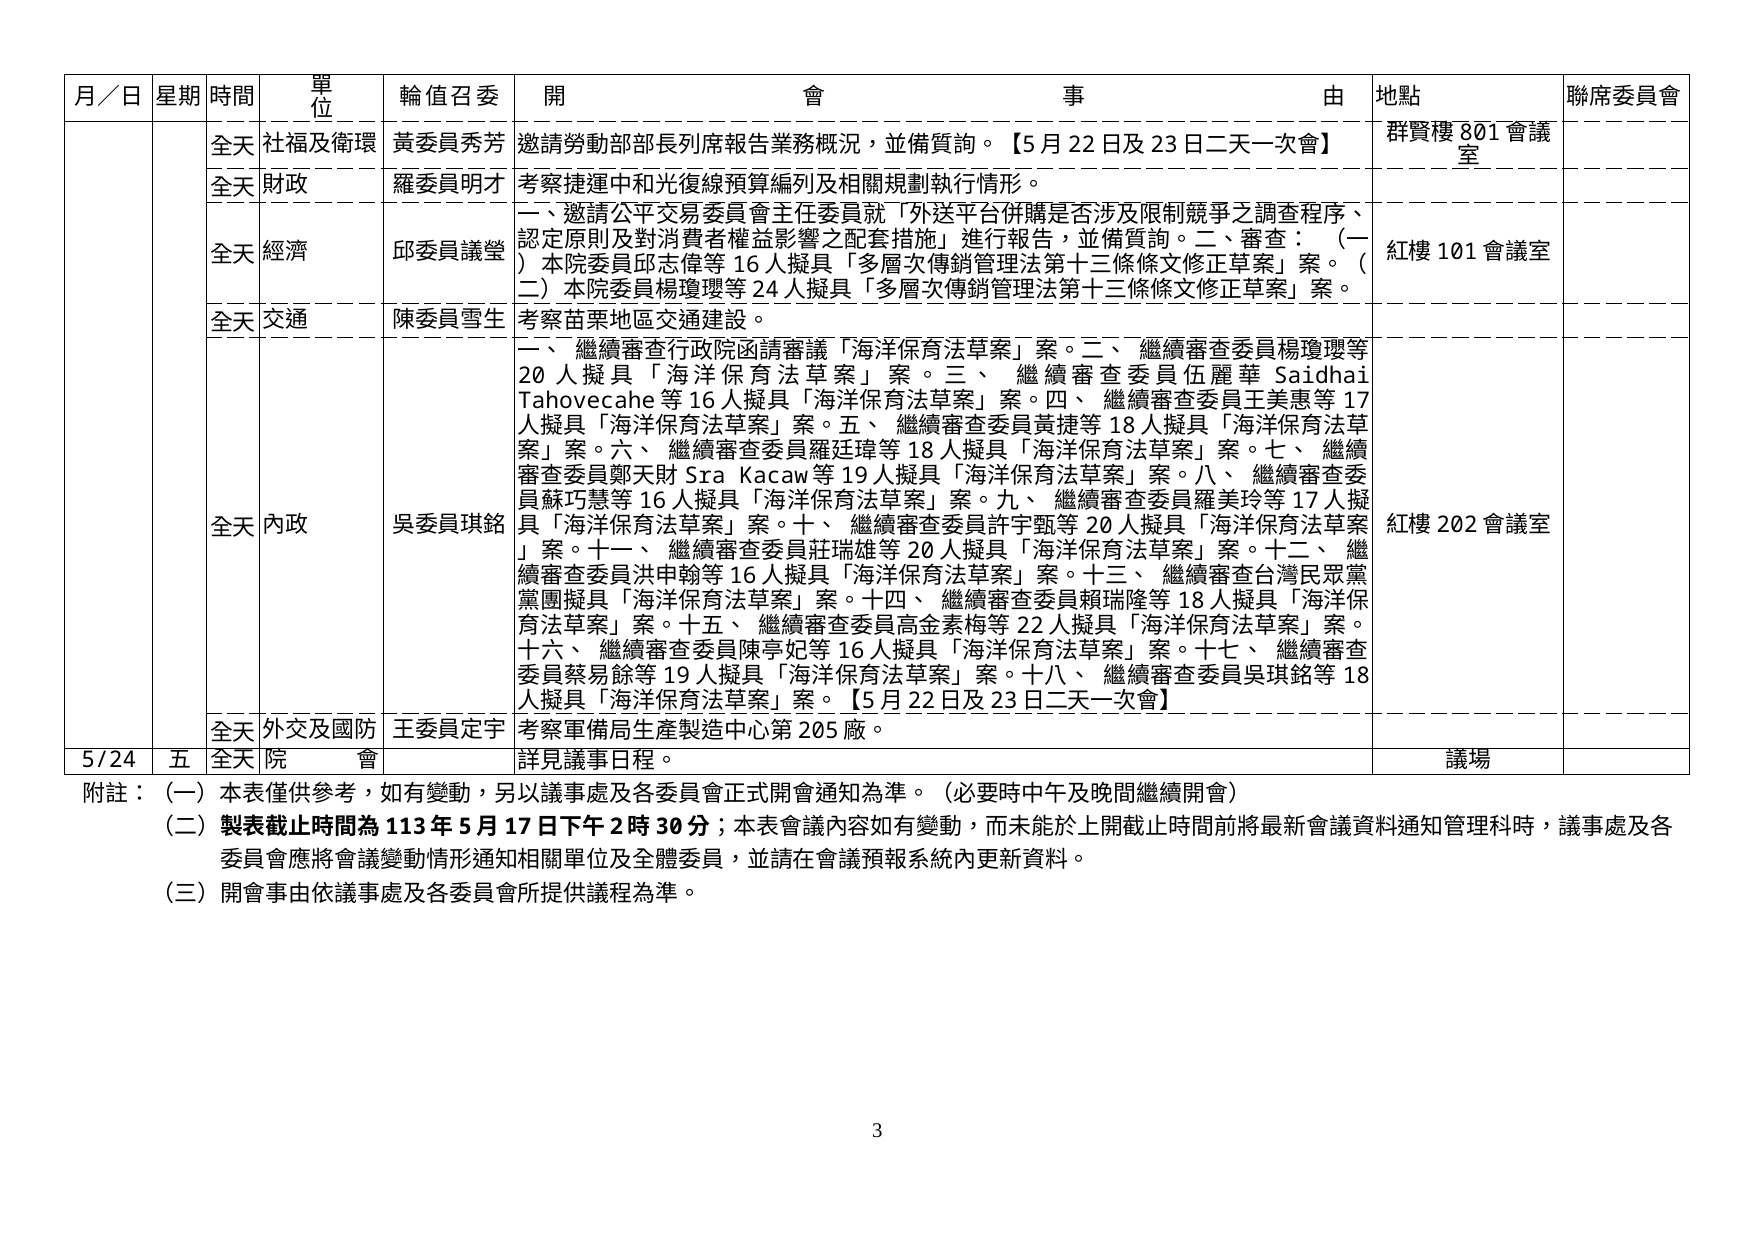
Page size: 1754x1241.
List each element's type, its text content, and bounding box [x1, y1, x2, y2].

table_cell 交通 [260, 303, 383, 337]
text 附註：（一）本表僅供參考，如有變動，另以議事處及各委員會正式開會通知為準。（必要時中午及晚間繼續開會） [59, 774, 1695, 808]
table_cell [65, 122, 152, 747]
table_cell 邀請勞動部部長列席報告業務概況，並備質詢。【5月22日及23日二天一次會】 [515, 121, 1372, 168]
table_cell 全天 [207, 168, 259, 202]
table_cell [1564, 713, 1689, 747]
table_cell 一、 繼續審查行政院函請審議「海洋保育法草案」案。二、 繼續審查委員楊瓊瓔等20人擬具「海洋保育法草案」案。三、 繼續審查委員伍麗華Saidhai Tahovecahe等16人擬具「海洋保育法草案」案。四、 繼續審查委員王美惠等17人擬具「海洋保育法草案」案。五、 繼續審查委員黃捷等18人擬具「海洋保育法草案」案。六、 繼續審查委員羅廷瑋等18人擬具「海洋保育法草案」案。七、 繼續審查委員鄭天財Sra Kacaw等19人擬具「海洋保育法草案」案。八、 繼續審查委員蘇巧慧等16人擬具「海洋保育法草案」案。九、 繼續審查委員羅美玲等17人擬具「海洋保育法草案」案。十、 繼續審查委員許宇甄等20人擬具「海洋保育法草案」案。十一、 繼續審查委員莊瑞雄等20人擬具「海洋保育法草案」案。十二、 繼續審查委員洪申翰等16人擬具「海洋保育法草案」案。十三、 繼續審查台灣民眾黨黨團擬具「海洋保育法草案」案。十四、 繼續審查委員賴瑞隆等18人擬具「海洋保育法草案」案。十五、 繼續審查委員高金素梅等22人擬具「海洋保育法草案」案。十六、 繼續審查委員陳亭妃等16人擬具「海洋保育法草案」案。十七、 繼續審查委員蔡易餘等19人擬具「海洋保育法草案」案。十八、 繼續審查委員吳琪銘等18人擬具「海洋保育法草案」案。【5月22日及23日二天一次會】 [515, 337, 1372, 713]
table_cell 考察捷運中和光復線預算編列及相關規劃執行情形。 [515, 168, 1372, 202]
table_cell [1564, 303, 1689, 337]
table_cell 議場 [1373, 749, 1563, 773]
table_cell 羅委員明才 [384, 168, 514, 202]
table_cell [1564, 168, 1689, 202]
table_cell 群賢樓801會議室 [1373, 121, 1563, 168]
table_cell 全天 [207, 121, 259, 168]
table_header 輪值召委 [384, 75, 514, 121]
table_cell [1564, 202, 1689, 303]
table_header 月／日 [65, 75, 152, 121]
table_cell 考察苗栗地區交通建設。 [515, 303, 1372, 337]
table_cell 吳委員琪銘 [384, 337, 514, 713]
table_header 聯席委員會 [1564, 75, 1689, 121]
table_header 星期 [153, 75, 206, 121]
table_header 時間 [207, 75, 259, 121]
table_cell 邱委員議瑩 [384, 202, 514, 303]
table_cell 全天 [207, 202, 259, 303]
table_cell 王委員定宇 [384, 713, 514, 747]
table_header 開會事由 [515, 75, 1372, 121]
table_cell 社福及衛環 [260, 121, 383, 168]
table_cell 黃委員秀芳 [384, 121, 514, 168]
table_cell 五 [153, 749, 206, 773]
table_cell 全天 [207, 713, 259, 747]
table_cell 5/24 [65, 749, 152, 773]
table_cell 經濟 [260, 202, 383, 303]
table_cell [1373, 713, 1563, 747]
table_cell [1373, 303, 1563, 337]
table_cell 全天 [207, 303, 259, 337]
table_header 地點 [1373, 75, 1563, 121]
text （三）開會事由依議事處及各委員會所提供議程為準。 [151, 874, 1695, 908]
table_cell 詳見議事日程。 [515, 749, 1372, 773]
table_header 單 位 [260, 75, 383, 121]
table_cell [1564, 337, 1689, 713]
table_cell 外交及國防 [260, 713, 383, 747]
table_cell [1564, 121, 1689, 168]
table_cell 財政 [260, 168, 383, 202]
table_cell 全天 [207, 749, 259, 773]
table_cell [1564, 749, 1689, 773]
table_cell 全天 [207, 337, 259, 713]
table_cell [384, 749, 514, 773]
table_cell 陳委員雪生 [384, 303, 514, 337]
table_cell 紅樓202會議室 [1373, 337, 1563, 713]
table_cell [153, 122, 206, 747]
table_cell [1373, 168, 1563, 202]
text （二）製表截止時間為113年5月17日下午2時30分；本表會議內容如有變動，而未能於上開截止時間前將最新會議資料通知管理科時，議事處及各委員會應將會議變動情形通知相關單位及全體委員，並請在會議預報系統內更新資料。 [151, 808, 1695, 874]
table_cell 紅樓101會議室 [1373, 202, 1563, 303]
table_cell 內政 [260, 337, 383, 713]
table_cell 院 會 [260, 749, 383, 773]
table_cell 考察軍備局生產製造中心第205廠。 [515, 713, 1372, 747]
table_cell 一、邀請公平交易委員會主任委員就「外送平台併購是否涉及限制競爭之調查程序、認定原則及對消費者權益影響之配套措施」進行報告，並備質詢。二、審查： （一）本院委員邱志偉等16人擬具「多層次傳銷管理法第十三條條文修正草案」案。（二）本院委員楊瓊瓔等24人擬具「多層次傳銷管理法第十三條條文修正草案」案。 [515, 202, 1372, 303]
